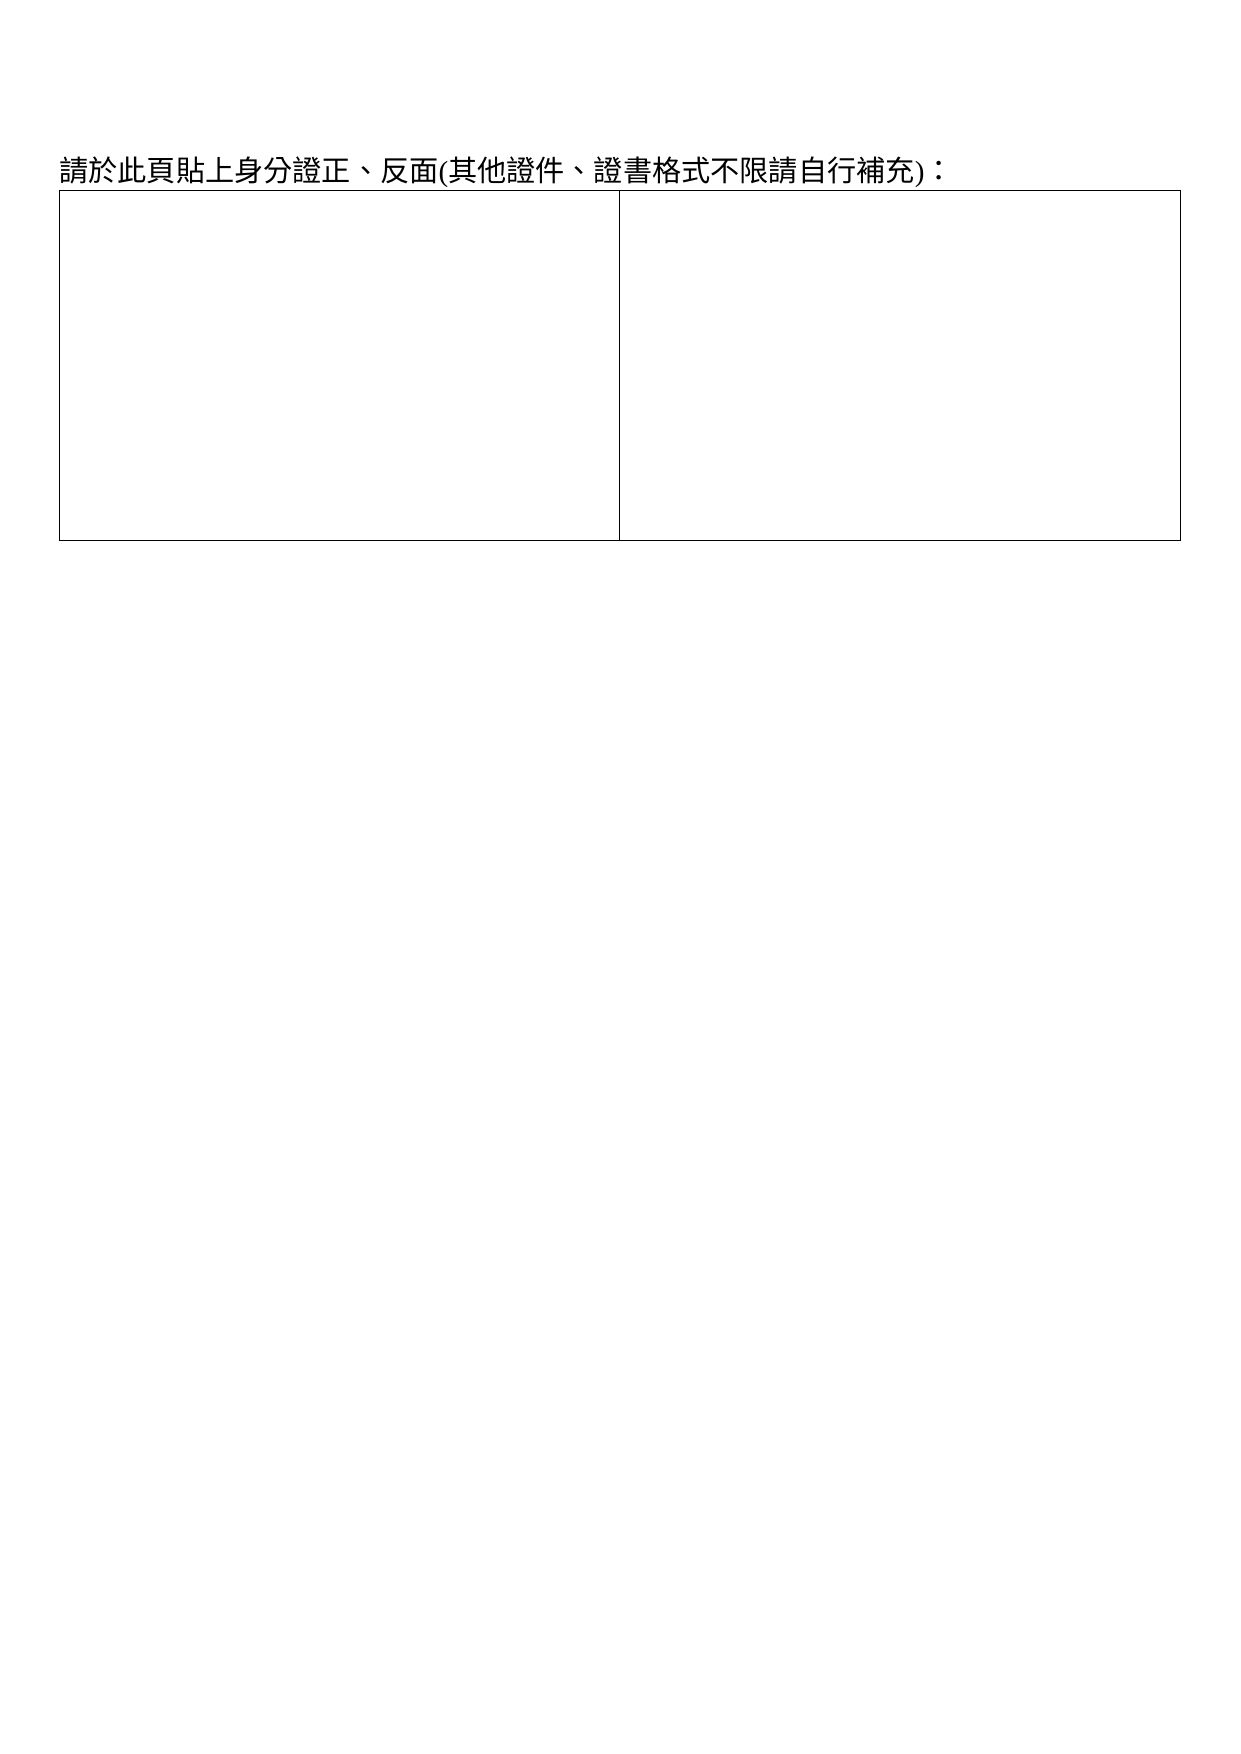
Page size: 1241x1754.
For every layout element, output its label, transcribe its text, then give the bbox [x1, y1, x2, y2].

table_header [60, 191, 619, 540]
text 請於此頁貼上身分證正、反面(其他證件、證書格式不限請自行補充)： [59, 127, 1181, 189]
table_header [620, 191, 1180, 540]
